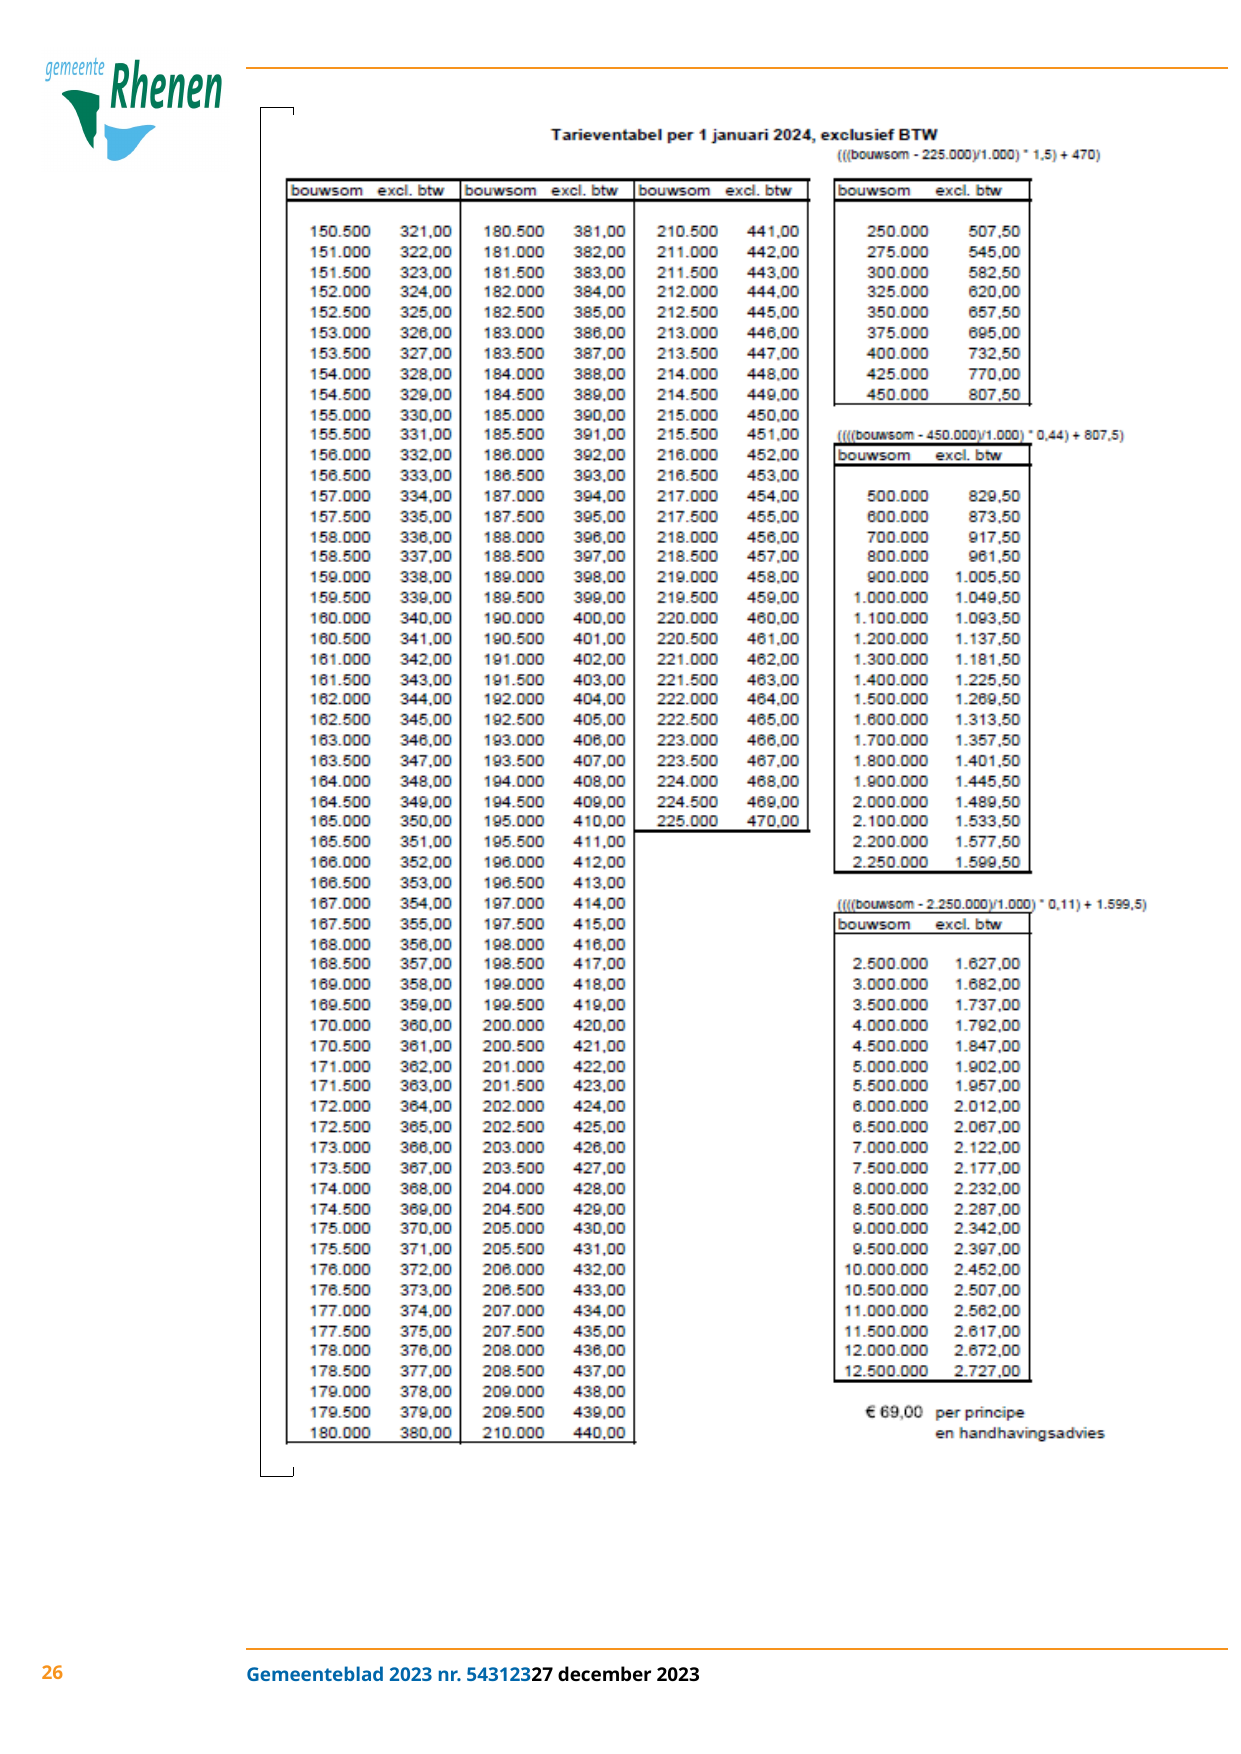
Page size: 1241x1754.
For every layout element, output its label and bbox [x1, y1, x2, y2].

picture [268, 115, 1173, 1467]
picture [41, 47, 231, 172]
